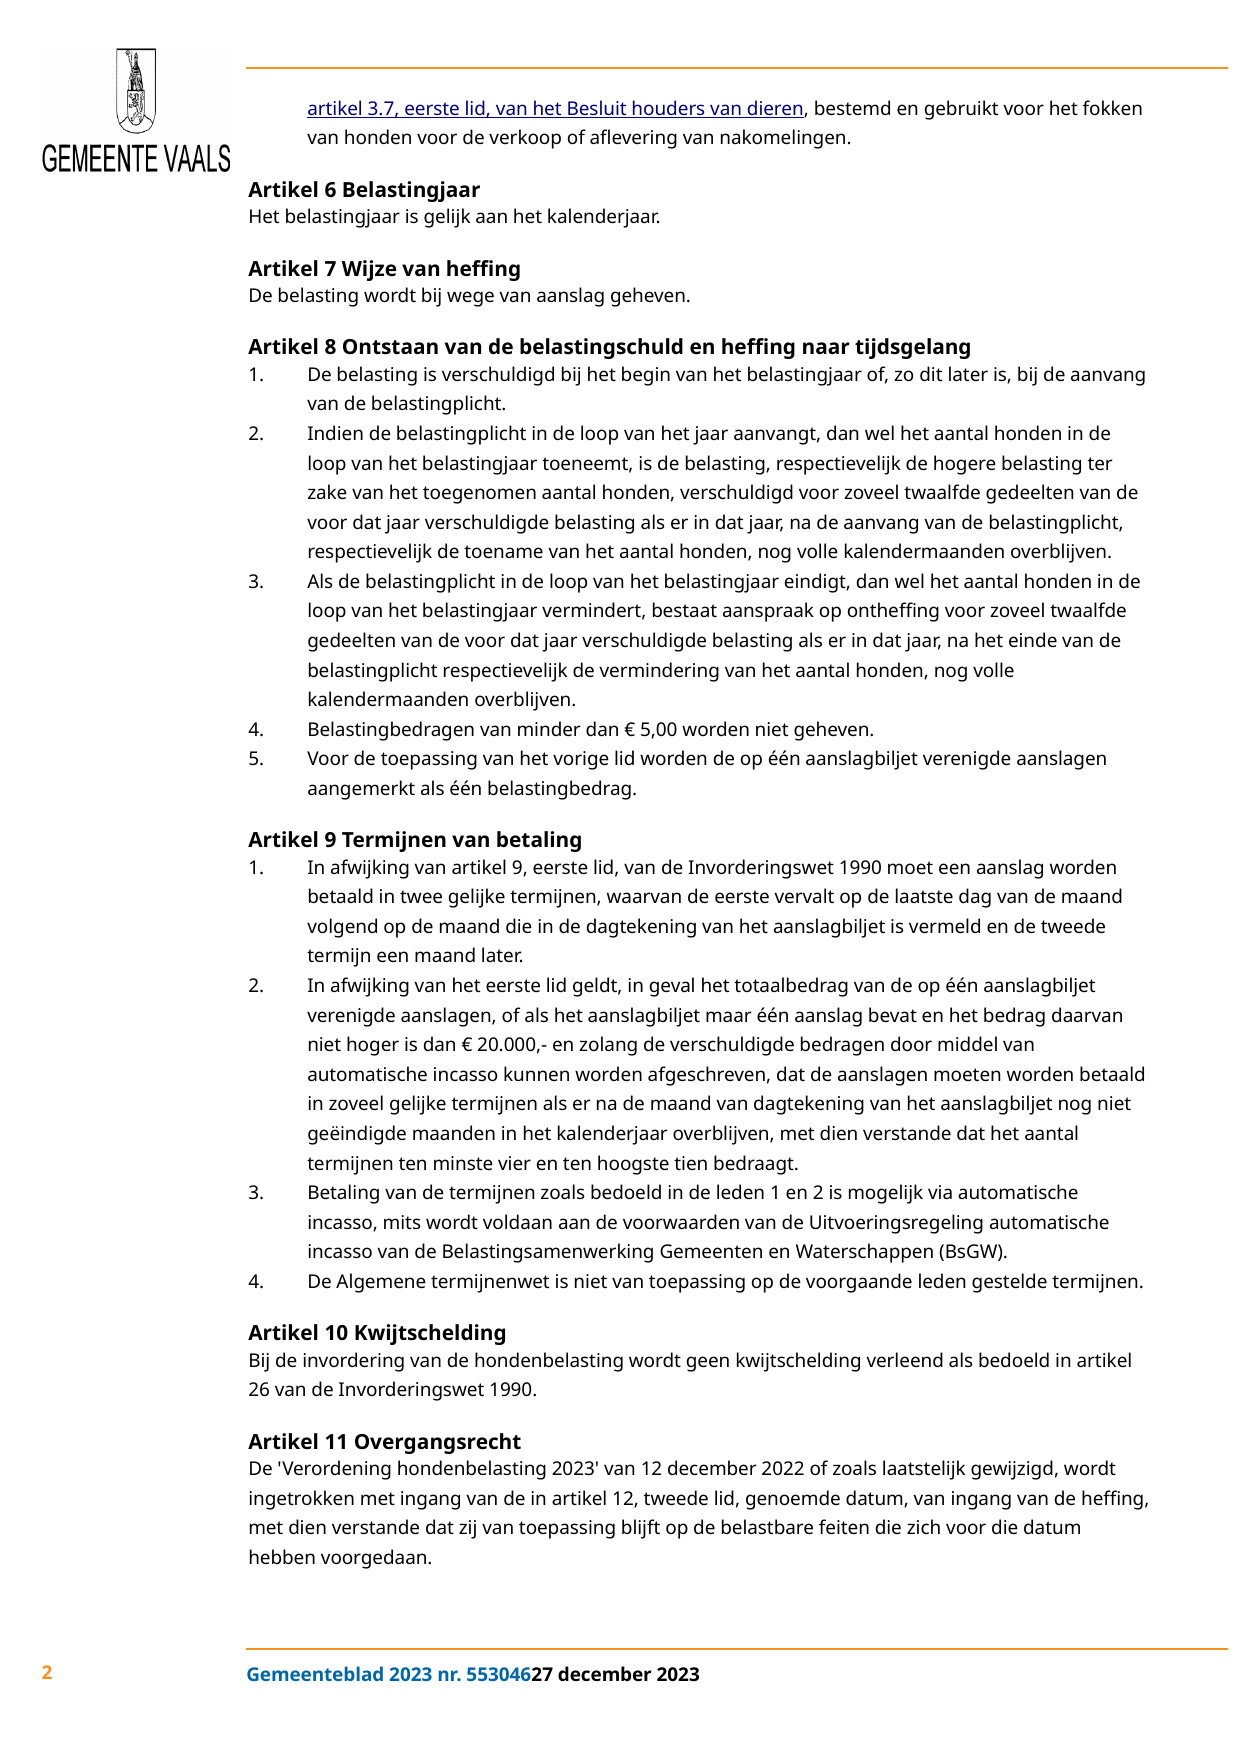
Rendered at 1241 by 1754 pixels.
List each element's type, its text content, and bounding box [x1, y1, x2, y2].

list Belastingbedragen van minder dan € 5,00 worden niet geheven. [248, 716, 1152, 742]
picture [41, 47, 231, 172]
text Artikel 6 Belastingjaar [248, 175, 1152, 203]
text Artikel 7 Wijze van heffing [248, 254, 1152, 282]
text Artikel 11 Overgangsrecht [248, 1427, 1152, 1455]
text De belasting wordt bij wege van aanslag geheven. [248, 282, 1152, 308]
text De 'Verordening hondenbelasting 2023' van 12 december 2022 of zoals laatstelijk gewijzigd, wordt ingetrokken met ingang van de in artikel 12, tweede lid, genoemde datum, van ingang van de heffing, met dien verstande dat zij van toepassing blijft op de belastbare feiten die zich voor die datum hebben voorgedaan. [248, 1455, 1152, 1570]
list Als de belastingplicht in de loop van het belastingjaar eindigt, dan wel het aantal honden in de loop van het belastingjaar vermindert, bestaat aanspraak op ontheffing voor zoveel twaalfde gedeelten van de voor dat jaar verschuldigde belasting als er in dat jaar, na het einde van de belastingplicht respectievelijk de vermindering van het aantal honden, nog volle kalendermaanden overblijven. [248, 568, 1152, 712]
text Artikel 9 Termijnen van betaling [248, 826, 1152, 854]
list In afwijking van het eerste lid geldt, in geval het totaalbedrag van de op één aanslagbiljet verenigde aanslagen, of als het aanslagbiljet maar één aanslag bevat en het bedrag daarvan niet hoger is dan € 20.000,- en zolang de verschuldigde bedragen door middel van automatische incasso kunnen worden afgeschreven, dat de aanslagen moeten worden betaald in zoveel gelijke termijnen als er na de maand van dagtekening van het aanslagbiljet nog niet geëindigde maanden in het kalenderjaar overblijven, met dien verstande dat het aantal termijnen ten minste vier en ten hoogste tien bedraagt. [248, 972, 1152, 1176]
list artikel 3.7, eerste lid, van het Besluit houders van dieren, bestemd en gebruikt voor het fokken van honden voor de verkoop of aflevering van nakomelingen. [248, 95, 1152, 150]
text Bij de invordering van de hondenbelasting wordt geen kwijtschelding verleend als bedoeld in artikel 26 van de Invorderingswet 1990. [248, 1347, 1152, 1402]
text Artikel 10 Kwijtschelding [248, 1318, 1152, 1347]
list De belasting is verschuldigd bij het begin van het belastingjaar of, zo dit later is, bij de aanvang van de belastingplicht. [248, 361, 1152, 416]
text Artikel 8 Ontstaan van de belastingschuld en heffing naar tijdsgelang [248, 332, 1152, 361]
list Betaling van de termijnen zoals bedoeld in de leden 1 en 2 is mogelijk via automatische incasso, mits wordt voldaan aan de voorwaarden van de Uitvoeringsregeling automatische incasso van de Belastingsamenwerking Gemeenten en Waterschappen (BsGW). [248, 1179, 1152, 1264]
list Voor de toepassing van het vorige lid worden de op één aanslagbiljet verenigde aanslagen aangemerkt als één belastingbedrag. [248, 746, 1152, 801]
list De Algemene termijnenwet is niet van toepassing op de voorgaande leden gestelde termijnen. [248, 1268, 1152, 1294]
list Indien de belastingplicht in de loop van het jaar aanvangt, dan wel het aantal honden in de loop van het belastingjaar toeneemt, is de belasting, respectievelijk de hogere belasting ter zake van het toegenomen aantal honden, verschuldigd voor zoveel twaalfde gedeelten van de voor dat jaar verschuldigde belasting als er in dat jaar, na de aanvang van de belastingplicht, respectievelijk de toename van het aantal honden, nog volle kalendermaanden overblijven. [248, 420, 1152, 564]
text Het belastingjaar is gelijk aan het kalenderjaar. [248, 203, 1152, 229]
list In afwijking van artikel 9, eerste lid, van de Invorderingswet 1990 moet een aanslag worden betaald in twee gelijke termijnen, waarvan de eerste vervalt op de laatste dag van de maand volgend op de maand die in de dagtekening van het aanslagbiljet is vermeld en de tweede termijn een maand later. [248, 854, 1152, 968]
